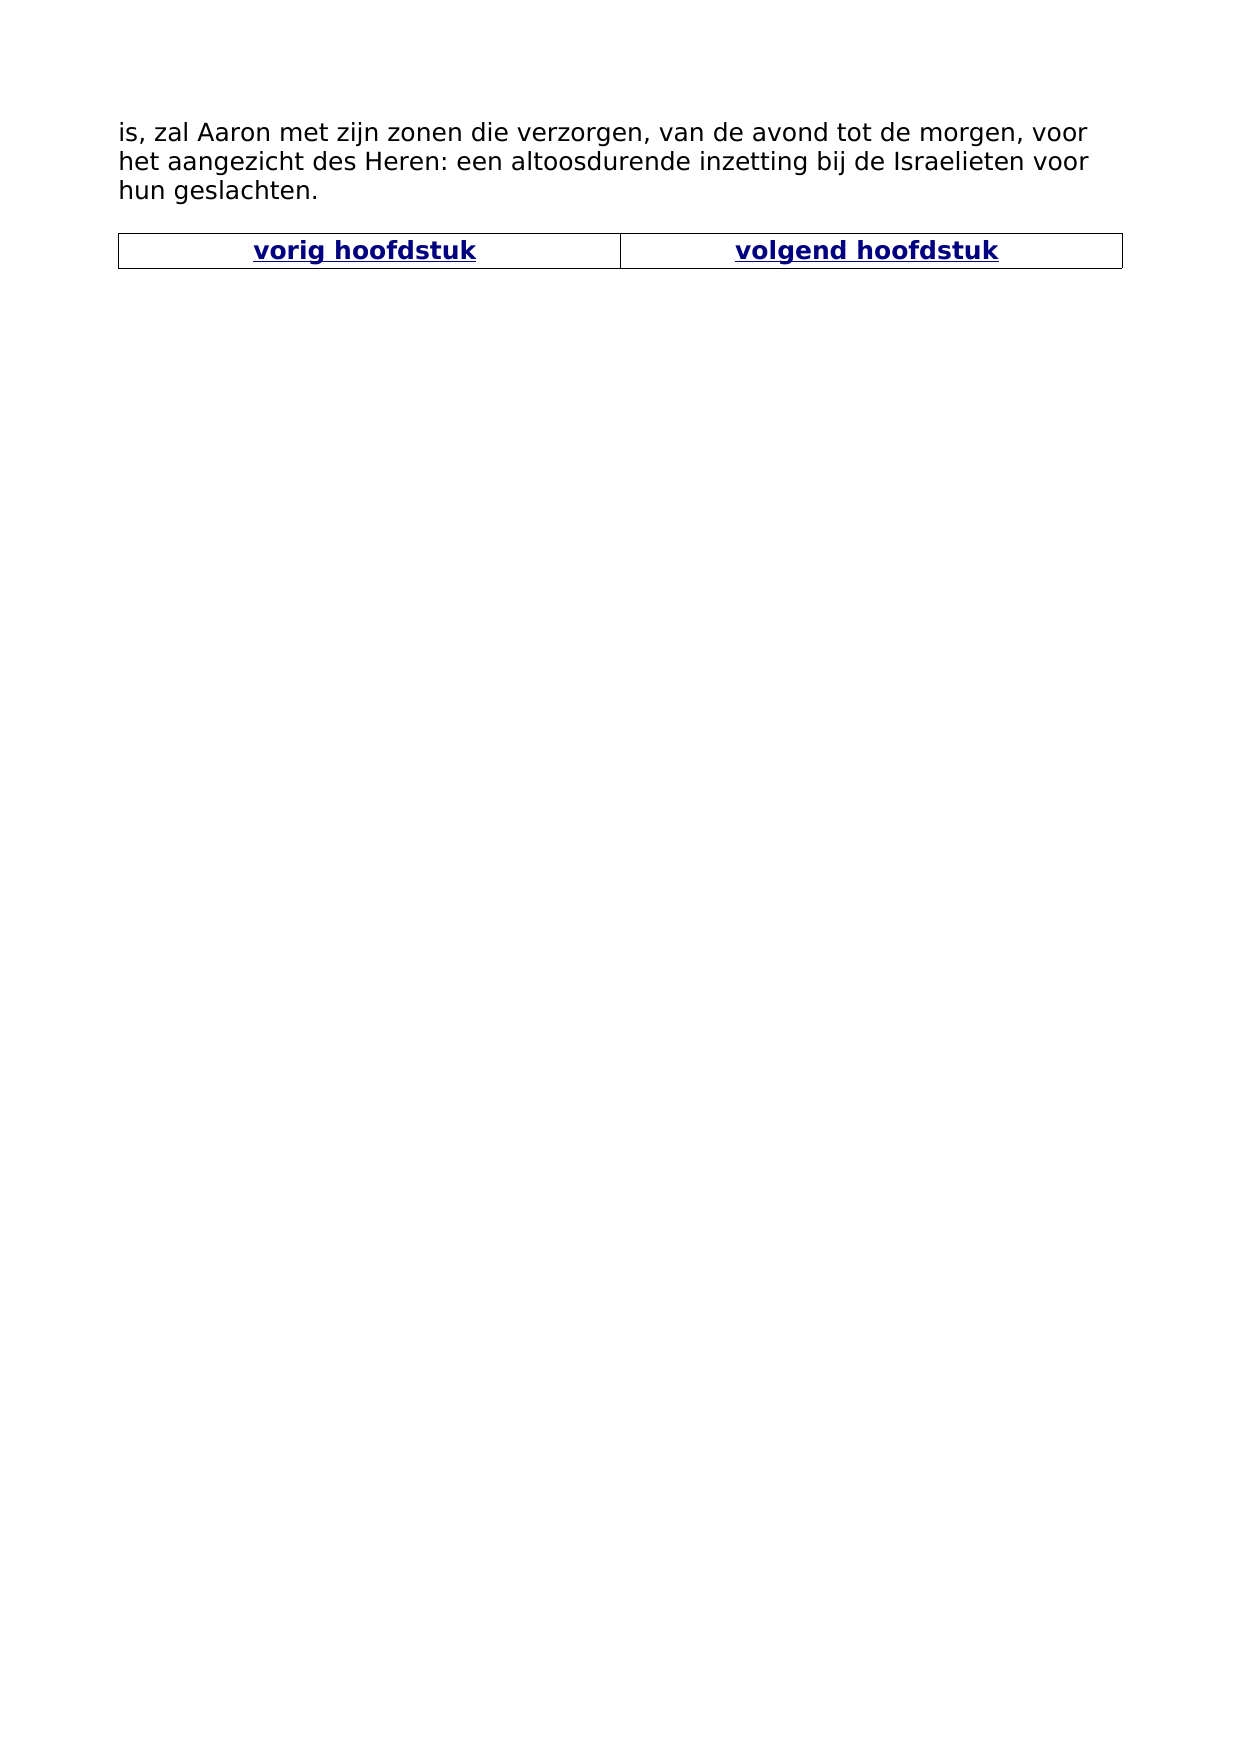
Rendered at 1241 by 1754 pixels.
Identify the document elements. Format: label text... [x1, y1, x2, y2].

text is, zal Aaron met zijn zonen die verzorgen, van de avond tot de morgen, voor het aangezicht des Heren: een altoosdurende inzetting bij de Israelieten voor hun geslachten. [118, 118, 1122, 206]
table_header volgend hoofdstuk [621, 234, 1122, 268]
table_header vorig hoofdstuk [119, 234, 620, 268]
